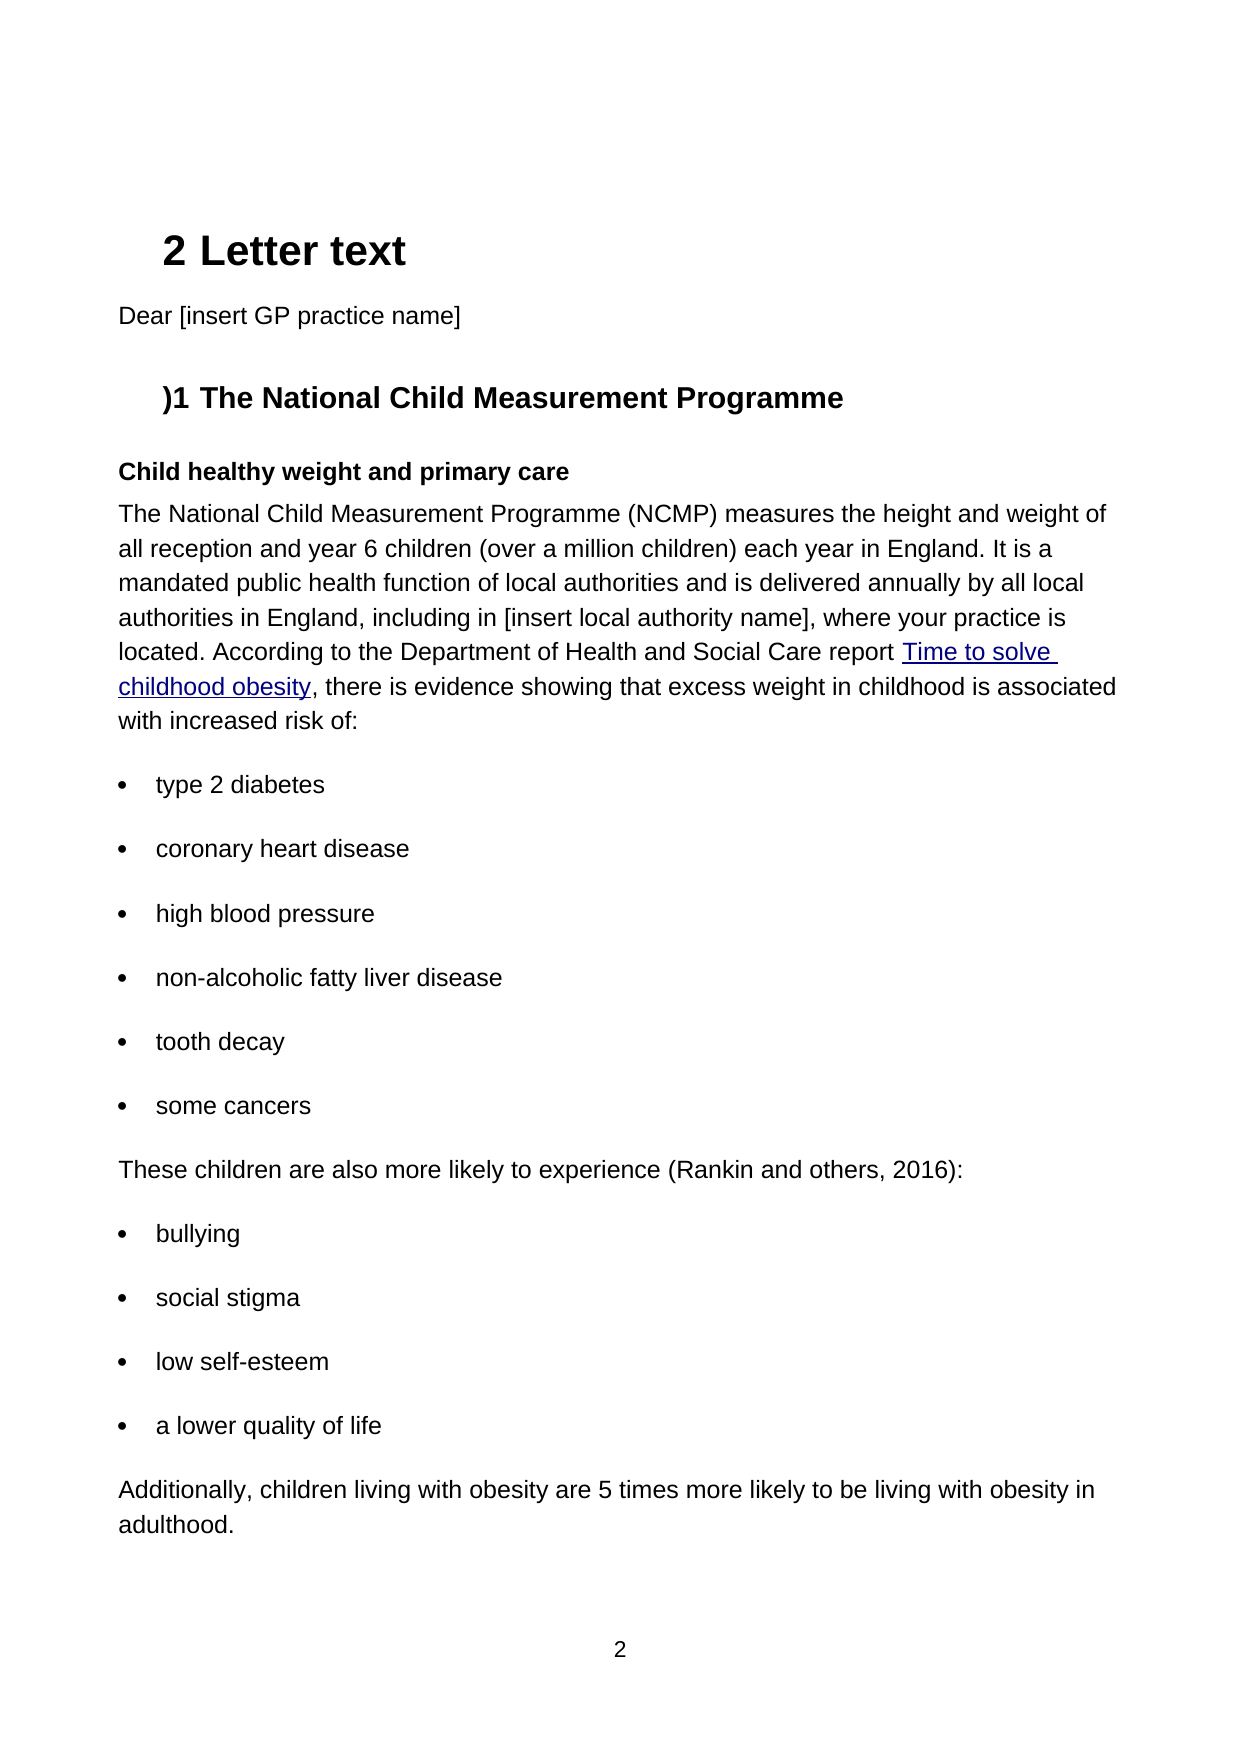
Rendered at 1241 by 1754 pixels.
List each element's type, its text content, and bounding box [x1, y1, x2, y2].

list tooth decay [118, 1027, 1122, 1055]
list bullying [118, 1219, 1122, 1248]
subtitle Letter text [162, 225, 1122, 276]
subtitle The National Child Measurement Programme [162, 378, 1122, 416]
list high blood pressure [118, 898, 1122, 927]
text The National Child Measurement Programme (NCMP) measures the height and weight of all reception and year 6 children (over a million children) each year in England. It is a mandated public health function of local authorities and is delivered annually by all local authorities in England, including in [insert local authority name], where your practice is located. According to the Department of Health and Social Care report Time to solve childhood obesity, there is evidence showing that excess weight in childhood is associated with increased risk of: [118, 499, 1122, 735]
list coronary heart disease [118, 834, 1122, 863]
text Dear [insert GP practice name] [118, 301, 1122, 330]
list a lower quality of life [118, 1411, 1122, 1440]
list low self-esteem [118, 1347, 1122, 1376]
list non-alcoholic fatty liver disease [118, 963, 1122, 991]
text Additionally, children living with obesity are 5 times more likely to be living with obesity in adulthood. [118, 1475, 1122, 1538]
list social stigma [118, 1283, 1122, 1312]
text These children are also more likely to experience (Rankin and others, 2016): [118, 1155, 1122, 1183]
list type 2 diabetes [118, 770, 1122, 799]
subtitle Child healthy weight and primary care [118, 454, 1122, 487]
list some cancers [118, 1091, 1122, 1119]
